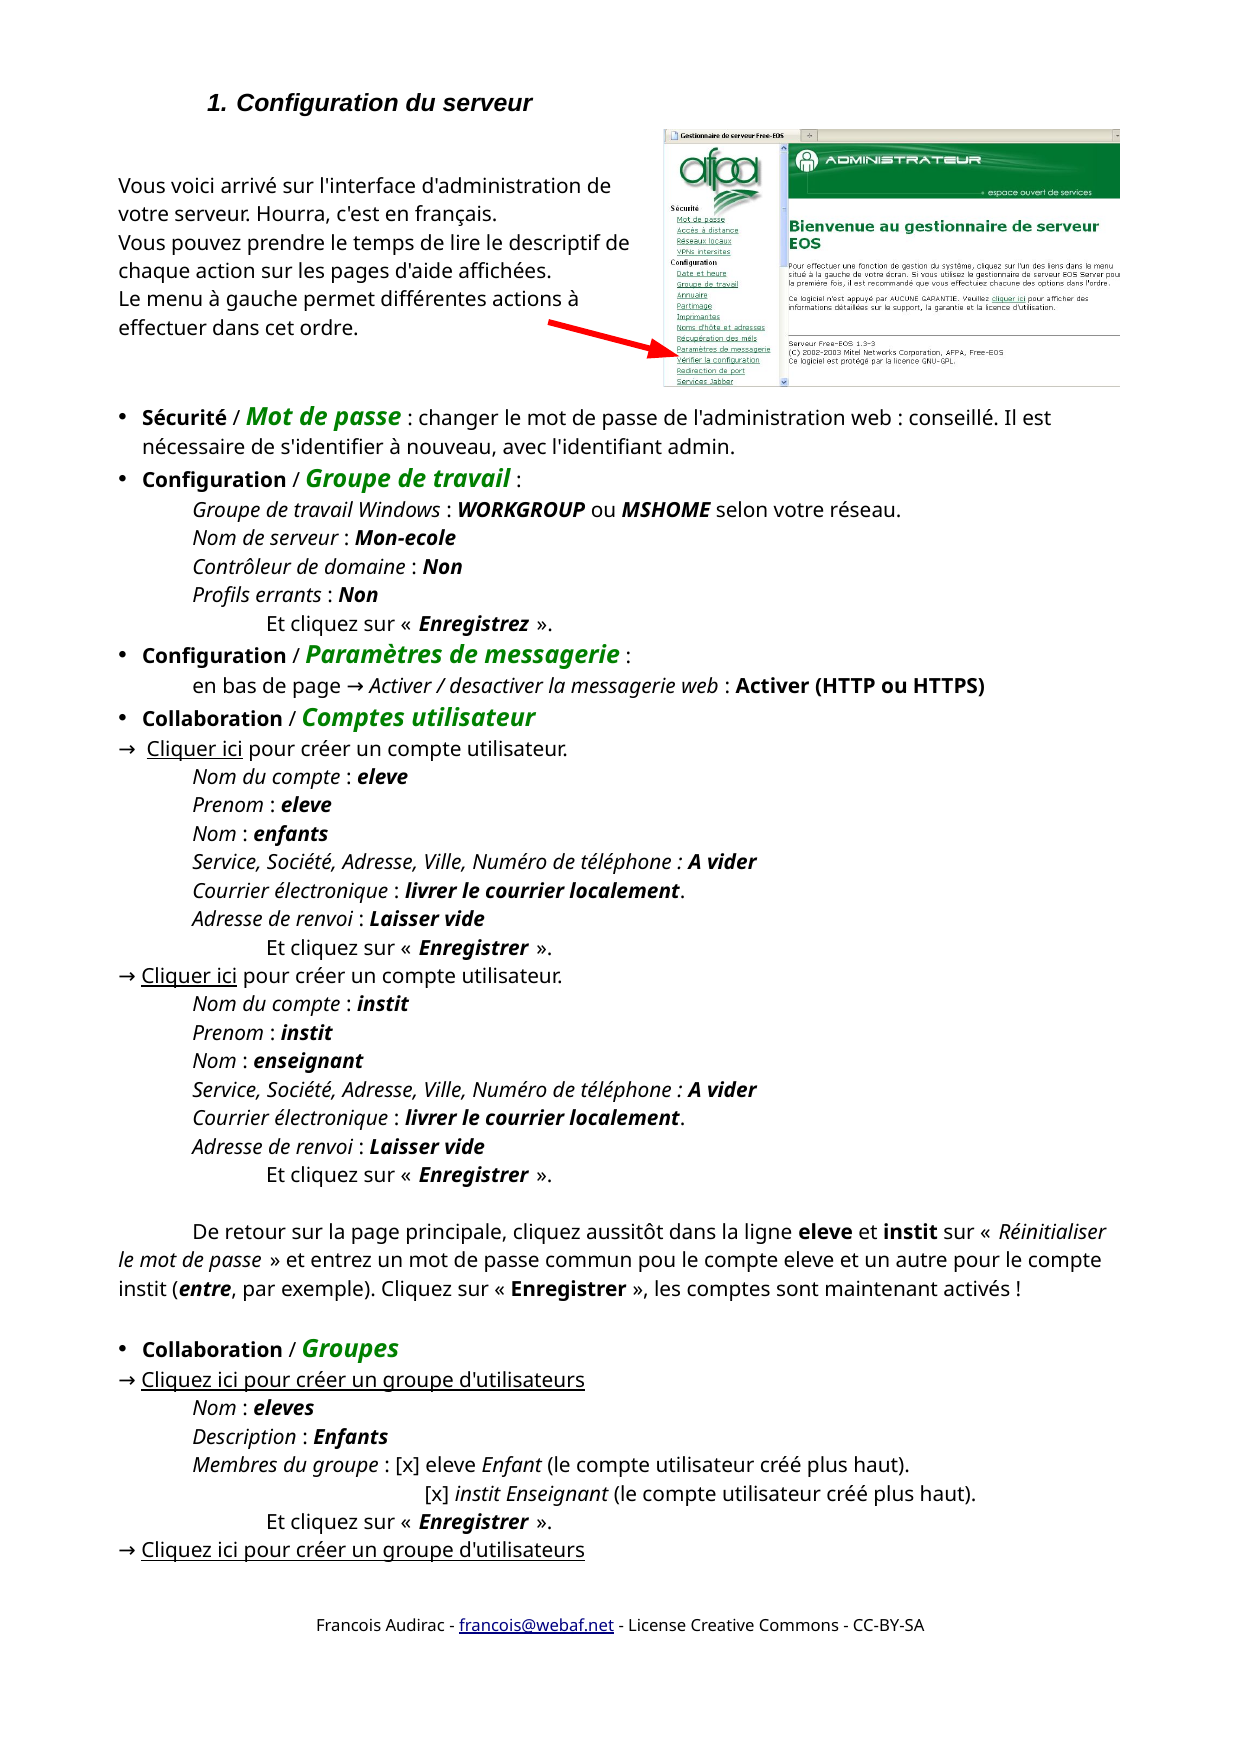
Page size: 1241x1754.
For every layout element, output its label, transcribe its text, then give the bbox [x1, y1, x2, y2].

text Le menu à gauche permet différentes actions à effectuer dans cet ordre. [118, 284, 663, 341]
list Configuration / Groupe de travail : [118, 461, 1122, 495]
text Vous voici arrivé sur l'interface d'administration de votre serveur. Hourra, c'est en français. [118, 171, 663, 228]
list Collaboration / Groupes [118, 1331, 1122, 1365]
text Service, Société, Adresse, Ville, Numéro de téléphone : A vider [118, 1075, 1122, 1103]
text Nom du compte : eleve [118, 762, 1122, 791]
text Nom du compte : instit [118, 989, 1122, 1018]
text Groupe de travail Windows : WORKGROUP ou MSHOME selon votre réseau. [118, 495, 1122, 523]
text Vous pouvez prendre le temps de lire le descriptif de chaque action sur les pages d'aide affichées. [118, 228, 663, 284]
text Nom de serveur : Mon-ecole [118, 523, 1122, 552]
text Prenom : eleve [118, 791, 1122, 819]
text Et cliquez sur « Enregistrer ». [118, 1507, 1122, 1536]
text Prenom : instit [118, 1018, 1122, 1046]
list Configuration / Paramètres de messagerie : [118, 637, 1122, 671]
list Sécurité / Mot de passe : changer le mot de passe de l'administration web : conseillé. Il est nécessaire de s'identifier à nouveau, avec l'identifiant admin. [118, 398, 1122, 461]
text → Cliquer ici pour créer un compte utilisateur. [118, 734, 1122, 762]
text Membres du groupe : [x] eleve Enfant (le compte utilisateur créé plus haut). [118, 1450, 1122, 1479]
text Description : Enfants [118, 1422, 1122, 1450]
text → Cliquez ici pour créer un groupe d'utilisateurs [118, 1536, 1122, 1564]
text Contrôleur de domaine : Non [118, 552, 1122, 580]
subtitle Configuration du serveur [207, 88, 1122, 117]
text → Cliquez ici pour créer un groupe d'utilisateurs [118, 1365, 1122, 1393]
text Profils errants : Non [118, 580, 1122, 609]
text Nom : eleves [118, 1393, 1122, 1422]
text Nom : enfants [118, 819, 1122, 847]
text en bas de page → Activer / desactiver la messagerie web : Activer (HTTP ou HTTPS) [118, 671, 1122, 699]
text → Cliquer ici pour créer un compte utilisateur. [118, 961, 1122, 989]
text [x] instit Enseignant (le compte utilisateur créé plus haut). [118, 1479, 1122, 1507]
text Adresse de renvoi : Laisser vide [118, 1132, 1122, 1160]
text Et cliquez sur « Enregistrer ». [118, 1160, 1122, 1189]
text De retour sur la page principale, cliquez aussitôt dans la ligne eleve et instit sur « Réinitialiser le mot de passe » et entrez un mot de passe commun pou le compte eleve et un autre pour le compte instit (entre, par exemple). Cliquez sur « Enregistrer », les comptes sont maintenant activés ! [118, 1217, 1122, 1302]
text Courrier électronique : livrer le courrier localement. [118, 876, 1122, 904]
picture [663, 129, 1120, 387]
text Courrier électronique : livrer le courrier localement. [118, 1103, 1122, 1132]
text Nom : enseignant [118, 1046, 1122, 1075]
text Et cliquez sur « Enregistrez ». [118, 609, 1122, 637]
text Et cliquez sur « Enregistrer ». [118, 933, 1122, 961]
text Service, Société, Adresse, Ville, Numéro de téléphone : A vider [118, 847, 1122, 876]
list Collaboration / Comptes utilisateur [118, 699, 1122, 734]
text Adresse de renvoi : Laisser vide [118, 904, 1122, 933]
